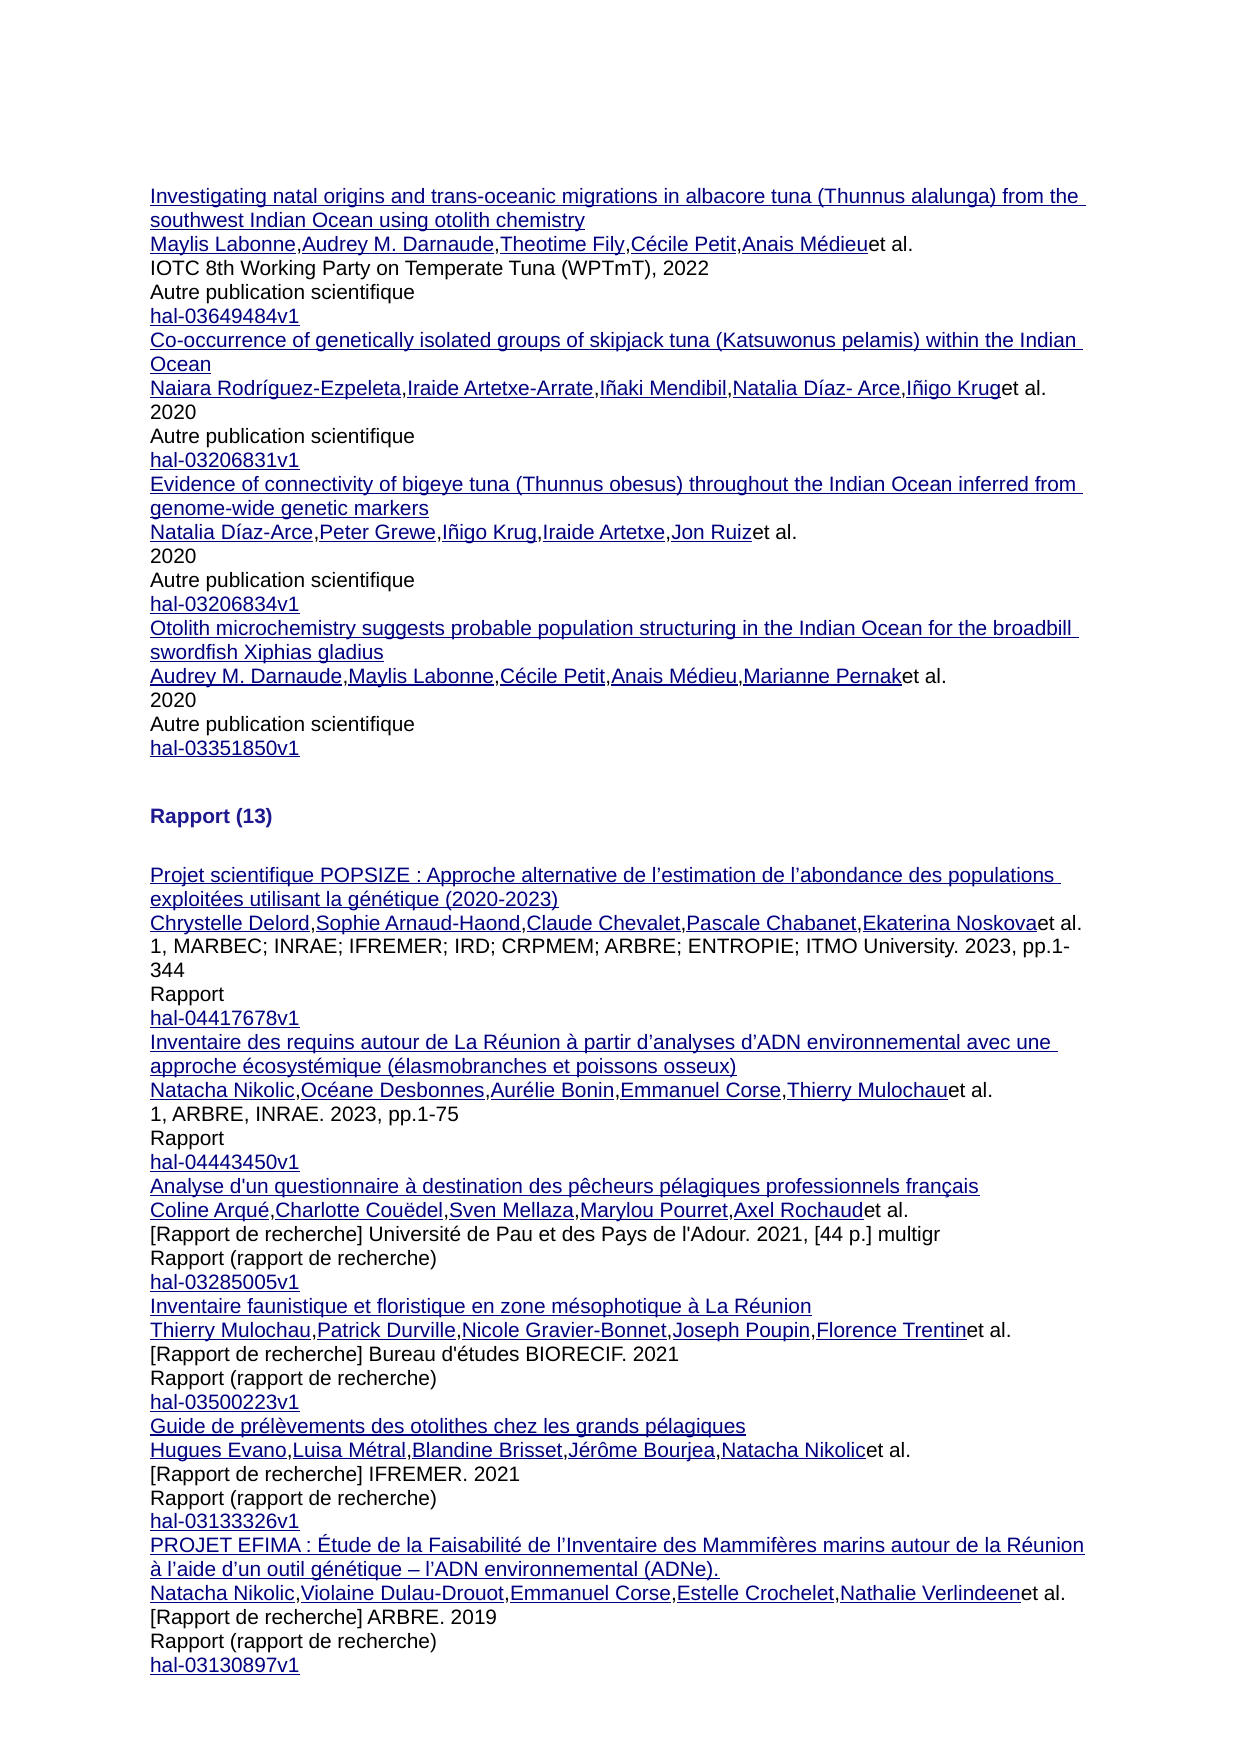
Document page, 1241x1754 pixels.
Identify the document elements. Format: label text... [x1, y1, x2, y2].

table_cell Otolith microchemistry suggests probable population structuring in the Indian Ocean for the broadbill swordfish Xiphias gladius Audrey M. Darnaude,Maylis Labonne,Cécile Petit,Anais Médieu,Marianne Pernaket al. 2020 Autre publication scientifique hal-03351850v1 [150, 616, 1090, 759]
table_cell Evidence of connectivity of bigeye tuna (Thunnus obesus) throughout the Indian Ocean inferred from genome-wide genetic markers Natalia Díaz-Arce,Peter Grewe,Iñigo Krug,Iraide Artetxe,Jon Ruizet al. 2020 Autre publication scientifique hal-03206834v1 [150, 472, 1090, 616]
table_cell Analyse d'un questionnaire à destination des pêcheurs pélagiques professionnels français Coline Arqué,Charlotte Couëdel,Sven Mellaza,Marylou Pourret,Axel Rochaudet al. [Rapport de recherche] Université de Pau et des Pays de l'Adour. 2021, [44 p.] multigr Rapport (rapport de recherche) hal-03285005v1 [150, 1174, 1090, 1294]
table_header Investigating natal origins and trans-oceanic migrations in albacore tuna (Thunnus alalunga) from the southwest Indian Ocean using otolith chemistry Maylis Labonne,Audrey M. Darnaude,Theotime Fily,Cécile Petit,Anais Médieuet al. IOTC 8th Working Party on Temperate Tuna (WPTmT), 2022 Autre publication scientifique hal-03649484v1 [150, 184, 1090, 328]
table_cell Co-occurrence of genetically isolated groups of skipjack tuna (Katsuwonus pelamis) within the Indian Ocean Naiara Rodríguez-Ezpeleta,Iraide Artetxe-Arrate,Iñaki Mendibil,Natalia Díaz- Arce,Iñigo Kruget al. 2020 Autre publication scientifique hal-03206831v1 [150, 328, 1090, 472]
table_cell Inventaire des requins autour de La Réunion à partir d’analyses d’ADN environnemental avec une approche écosystémique (élasmobranches et poissons osseux) Natacha Nikolic,Océane Desbonnes,Aurélie Bonin,Emmanuel Corse,Thierry Mulochauet al. 1, ARBRE, INRAE. 2023, pp.1-75 Rapport hal-04443450v1 [150, 1030, 1090, 1174]
table_cell Guide de prélèvements des otolithes chez les grands pélagiques Hugues Evano,Luisa Métral,Blandine Brisset,Jérôme Bourjea,Natacha Nikolicet al. [Rapport de recherche] IFREMER. 2021 Rapport (rapport de recherche) hal-03133326v1 [150, 1414, 1090, 1533]
subtitle Rapport (13) [150, 804, 1090, 828]
table_header Projet scientifique POPSIZE : Approche alternative de l’estimation de l’abondance des populations exploitées utilisant la génétique (2020-2023) Chrystelle Delord,Sophie Arnaud-Haond,Claude Chevalet,Pascale Chabanet,Ekaterina Noskovaet al. 1, MARBEC; INRAE; IFREMER; IRD; CRPMEM; ARBRE; ENTROPIE; ITMO University. 2023, pp.1-344 Rapport hal-04417678v1 [150, 863, 1090, 1030]
table_cell PROJET EFIMA : Étude de la Faisabilité de l’Inventaire des Mammifères marins autour de la Réunion à l’aide d’un outil génétique – l’ADN environnemental (ADNe). Natacha Nikolic,Violaine Dulau-Drouot,Emmanuel Corse,Estelle Crochelet,Nathalie Verlindeenet al. [Rapport de recherche] ARBRE. 2019 Rapport (rapport de recherche) hal-03130897v1 [150, 1533, 1090, 1677]
table_cell Inventaire faunistique et floristique en zone mésophotique à La Réunion Thierry Mulochau,Patrick Durville,Nicole Gravier-Bonnet,Joseph Poupin,Florence Trentinet al. [Rapport de recherche] Bureau d'études BIORECIF. 2021 Rapport (rapport de recherche) hal-03500223v1 [150, 1294, 1090, 1413]
